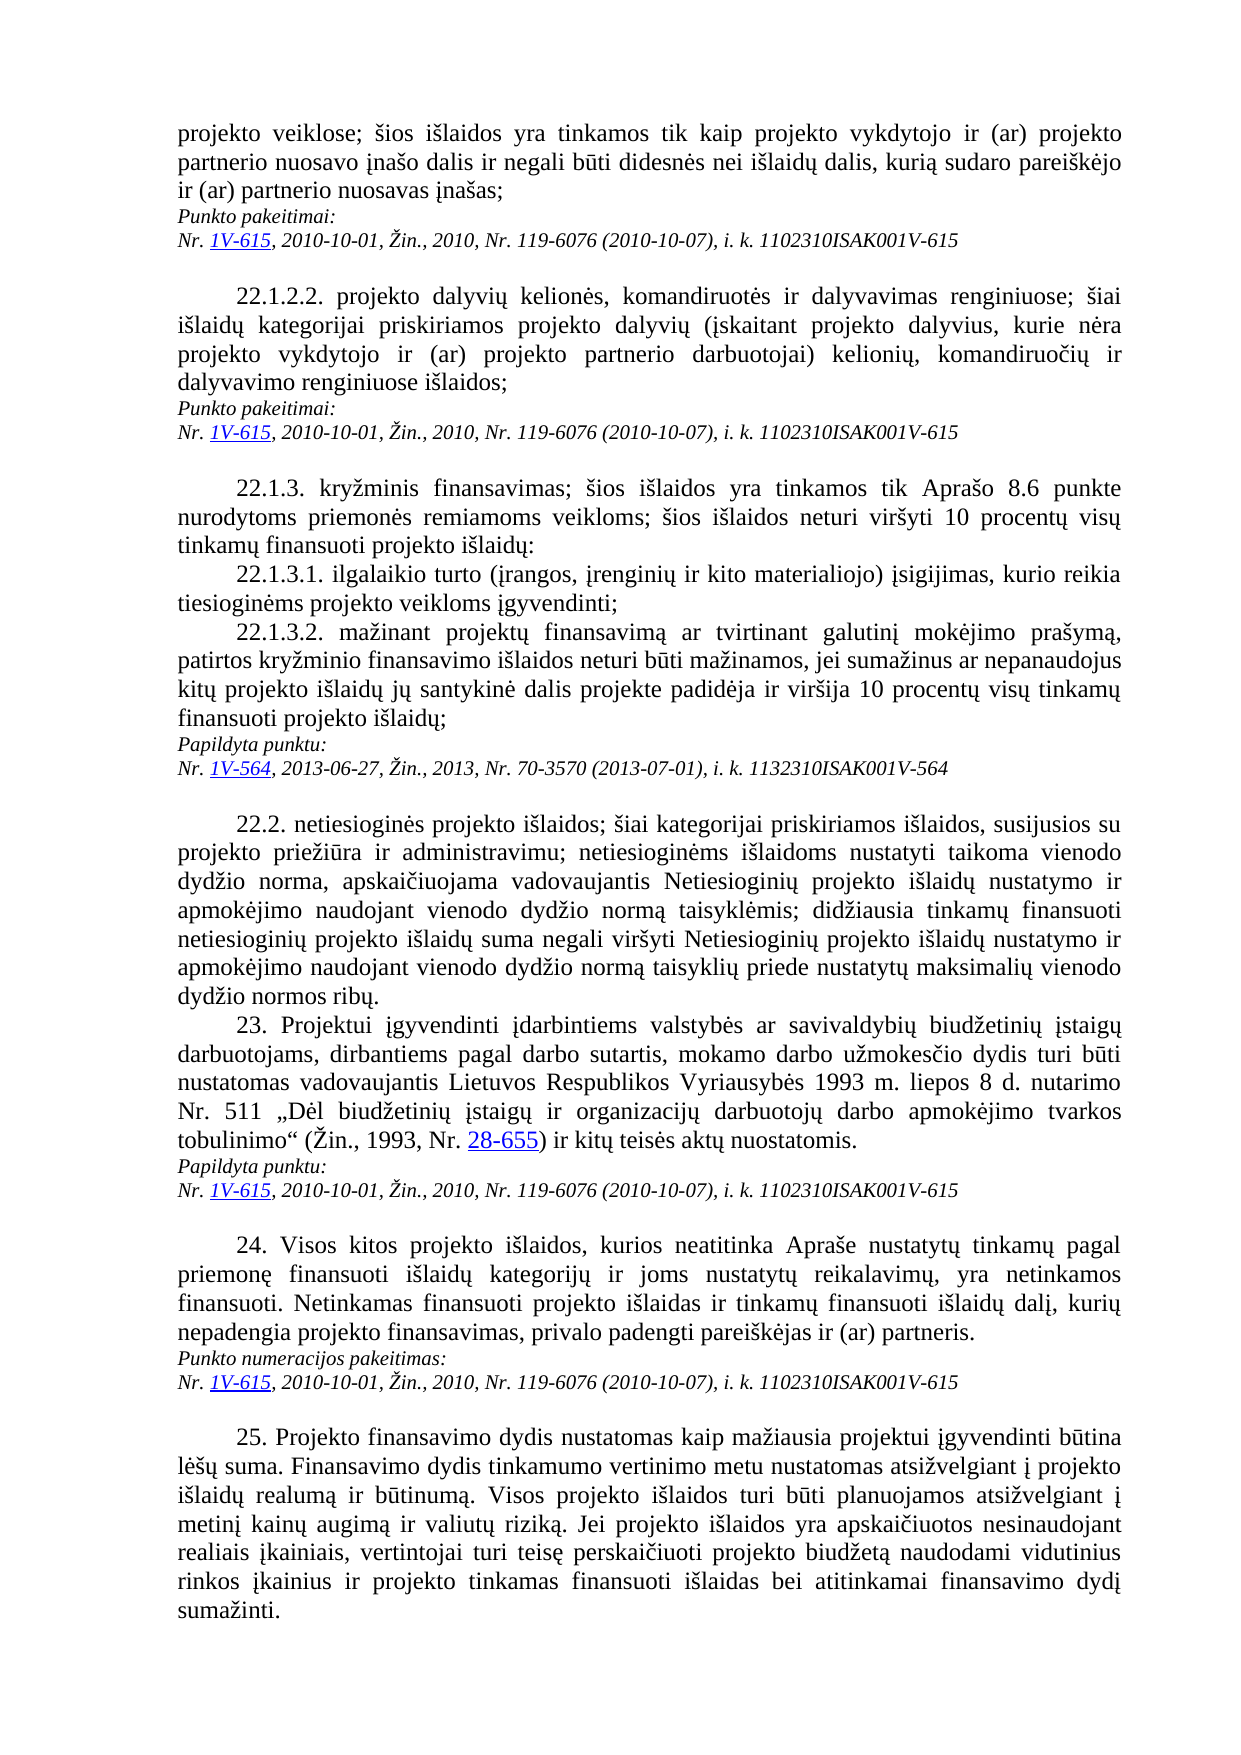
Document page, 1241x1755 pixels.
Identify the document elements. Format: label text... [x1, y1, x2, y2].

text 25. Projekto finansavimo dydis nustatomas kaip mažiausia projektui įgyvendinti būtina lėšų suma. Finansavimo dydis tinkamumo vertinimo metu nustatomas atsižvelgiant į projekto išlaidų realumą ir būtinumą. Visos projekto išlaidos turi būti planuojamos atsižvelgiant į metinį kainų augimą ir valiutų riziką. Jei projekto išlaidos yra apskaičiuotos nesinaudojant realiais įkainiais, vertintojai turi teisę perskaičiuoti projekto biudžetą naudodami vidutinius rinkos įkainius ir projekto tinkamas finansuoti išlaidas bei atitinkamai finansavimo dydį sumažinti. [177, 1422, 1122, 1624]
text Nr. 1V-615, 2010-10-01, Žin., 2010, Nr. 119-6076 (2010-10-07), i. k. 1102310ISAK001V-615 [177, 420, 1122, 444]
text 24. Visos kitos projekto išlaidos, kurios neatitinka Apraše nustatytų tinkamų pagal priemonę finansuoti išlaidų kategorijų ir joms nustatytų reikalavimų, yra netinkamos finansuoti. Netinkamas finansuoti projekto išlaidas ir tinkamų finansuoti išlaidų dalį, kurių nepadengia projekto finansavimas, privalo padengti pareiškėjas ir (ar) partneris. [177, 1231, 1122, 1346]
text Nr. 1V-615, 2010-10-01, Žin., 2010, Nr. 119-6076 (2010-10-07), i. k. 1102310ISAK001V-615 [177, 228, 1122, 252]
text Papildyta punktu: [177, 1154, 1122, 1178]
text projekto veiklose; šios išlaidos yra tinkamos tik kaip projekto vykdytojo ir (ar) projekto partnerio nuosavo įnašo dalis ir negali būti didesnės nei išlaidų dalis, kurią sudaro pareiškėjo ir (ar) partnerio nuosavas įnašas; [177, 118, 1122, 204]
text 22.2. netiesioginės projekto išlaidos; šiai kategorijai priskiriamos išlaidos, susijusios su projekto priežiūra ir administravimu; netiesioginėms išlaidoms nustatyti taikoma vienodo dydžio norma, apskaičiuojama vadovaujantis Netiesioginių projekto išlaidų nustatymo ir apmokėjimo naudojant vienodo dydžio normą taisyklėmis; didžiausia tinkamų finansuoti netiesioginių projekto išlaidų suma negali viršyti Netiesioginių projekto išlaidų nustatymo ir apmokėjimo naudojant vienodo dydžio normą taisyklių priede nustatytų maksimalių vienodo dydžio normos ribų. [177, 809, 1122, 1010]
text Nr. 1V-615, 2010-10-01, Žin., 2010, Nr. 119-6076 (2010-10-07), i. k. 1102310ISAK001V-615 [177, 1178, 1122, 1202]
text 22.1.3. kryžminis finansavimas; šios išlaidos yra tinkamos tik Aprašo 8.6 punkte nurodytoms priemonės remiamoms veikloms; šios išlaidos neturi viršyti 10 procentų visų tinkamų finansuoti projekto išlaidų: [177, 473, 1122, 559]
text Punkto pakeitimai: [177, 396, 1122, 420]
text 22.1.3.1. ilgalaikio turto (įrangos, įrenginių ir kito materialiojo) įsigijimas, kurio reikia tiesioginėms projekto veikloms įgyvendinti; [177, 559, 1122, 617]
text Nr. 1V-615, 2010-10-01, Žin., 2010, Nr. 119-6076 (2010-10-07), i. k. 1102310ISAK001V-615 [177, 1370, 1122, 1394]
text 22.1.2.2. projekto dalyvių kelionės, komandiruotės ir dalyvavimas renginiuose; šiai išlaidų kategorijai priskiriamos projekto dalyvių (įskaitant projekto dalyvius, kurie nėra projekto vykdytojo ir (ar) projekto partnerio darbuotojai) kelionių, komandiruočių ir dalyvavimo renginiuose išlaidos; [177, 281, 1122, 396]
text Punkto pakeitimai: [177, 204, 1122, 228]
text Papildyta punktu: [177, 732, 1122, 756]
text 22.1.3.2. mažinant projektų finansavimą ar tvirtinant galutinį mokėjimo prašymą, patirtos kryžminio finansavimo išlaidos neturi būti mažinamos, jei sumažinus ar nepanaudojus kitų projekto išlaidų jų santykinė dalis projekte padidėja ir viršija 10 procentų visų tinkamų finansuoti projekto išlaidų; [177, 617, 1122, 732]
text Nr. 1V-564, 2013-06-27, Žin., 2013, Nr. 70-3570 (2013-07-01), i. k. 1132310ISAK001V-564 [177, 756, 1122, 780]
text Punkto numeracijos pakeitimas: [177, 1346, 1122, 1370]
text 23. Projektui įgyvendinti įdarbintiems valstybės ar savivaldybių biudžetinių įstaigų darbuotojams, dirbantiems pagal darbo sutartis, mokamo darbo užmokesčio dydis turi būti nustatomas vadovaujantis Lietuvos Respublikos Vyriausybės 1993 m. liepos 8 d. nutarimo Nr. 511 „Dėl biudžetinių įstaigų ir organizacijų darbuotojų darbo apmokėjimo tvarkos tobulinimo“ (Žin., 1993, Nr. 28-655) ir kitų teisės aktų nuostatomis. [177, 1010, 1122, 1154]
